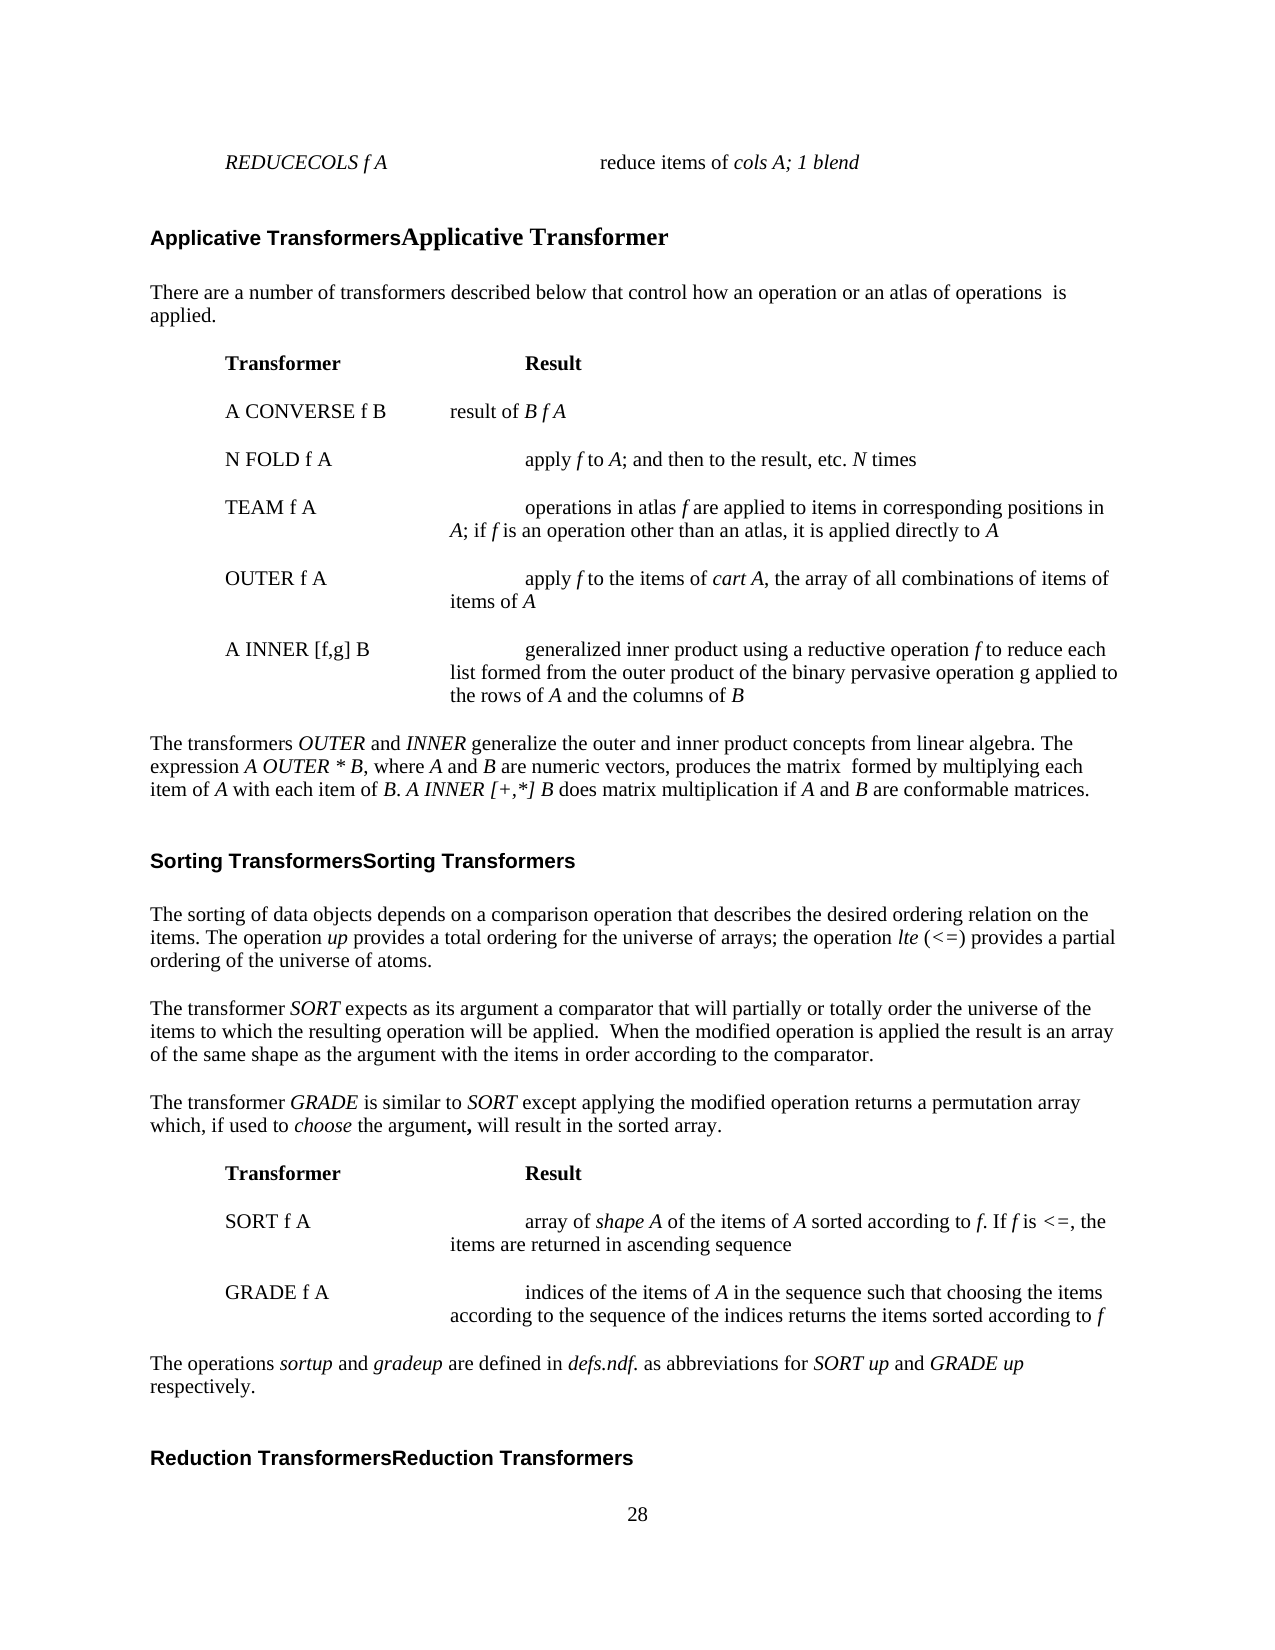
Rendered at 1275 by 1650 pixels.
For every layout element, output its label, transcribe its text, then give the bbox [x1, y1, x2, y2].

text Sorting TransformersSorting Transformers [150, 849, 1125, 873]
text GRADE f A indices of the items of A in the sequence such that choosing the items according to the sequence of the indices returns the items sorted according to f [225, 1280, 1125, 1327]
text Transformer Result [225, 1161, 1125, 1185]
text SORT f A array of shape A of the items of A sorted according to f. If f is <=, the items are returned in ascending sequence [225, 1209, 1125, 1256]
text TEAM f A operations in atlas f are applied to items in corresponding posi­tions in A; if f is an operation other than an atlas, it is applied directly to A [225, 495, 1125, 542]
text The transformer SORT expects as its argument a comparator that will partially or totally order the universe of the items to which the resulting operation will be applied. When the modified operation is applied the result is an array of the same shape as the argument with the items in order according to the comparator. [150, 996, 1125, 1066]
text A INNER [f,g] B generalized inner product using a reductive operation f to reduce each list formed from the outer product of the binary pervasive operation g applied to the rows of A and the columns of B [225, 637, 1125, 707]
text Reduction TransformersReduction Transformers [150, 1446, 1125, 1470]
text The transformers OUTER and INNER generalize the outer and inner product concepts from linear algebra. The expression A OUTER * B, where A and B are numeric vectors, produces the matrix formed by multiplying each item of A with each item of B. A INNER [+,*] B does matrix multiplication if A and B are conformable matrices. [150, 731, 1125, 801]
text The transformer GRADE is similar to SORT except applying the modified operation returns a permutation array which, if used to choose the argument, will result in the sorted array. [150, 1089, 1125, 1137]
text Transformer Result [225, 351, 1125, 375]
text The operations sortup and gradeup are defined in defs.ndf. as abbreviations for SORT up and GRADE up respectively. [150, 1351, 1125, 1398]
text Applicative TransformersApplicative Transformer [150, 222, 1125, 251]
text There are a number of transformers described below that control how an operation or an atlas of operations is applied. [150, 280, 1125, 327]
text A CONVERSE f B result of B f A [225, 399, 1125, 423]
text OUTER f A apply f to the items of cart A, the array of all combinations of items of items of A [225, 566, 1125, 613]
text N FOLD f A apply f to A; and then to the result, etc. N times [225, 447, 1125, 471]
text The sorting of data objects depends on a comparison operation that describes the desired ordering relation on the items. The operation up provides a total ordering for the universe of arrays; the operation lte (<=) provides a partial ordering of the universe of atoms. [150, 902, 1125, 972]
text REDUCECOLS f A reduce items of cols A; 1 blend [225, 150, 1125, 174]
